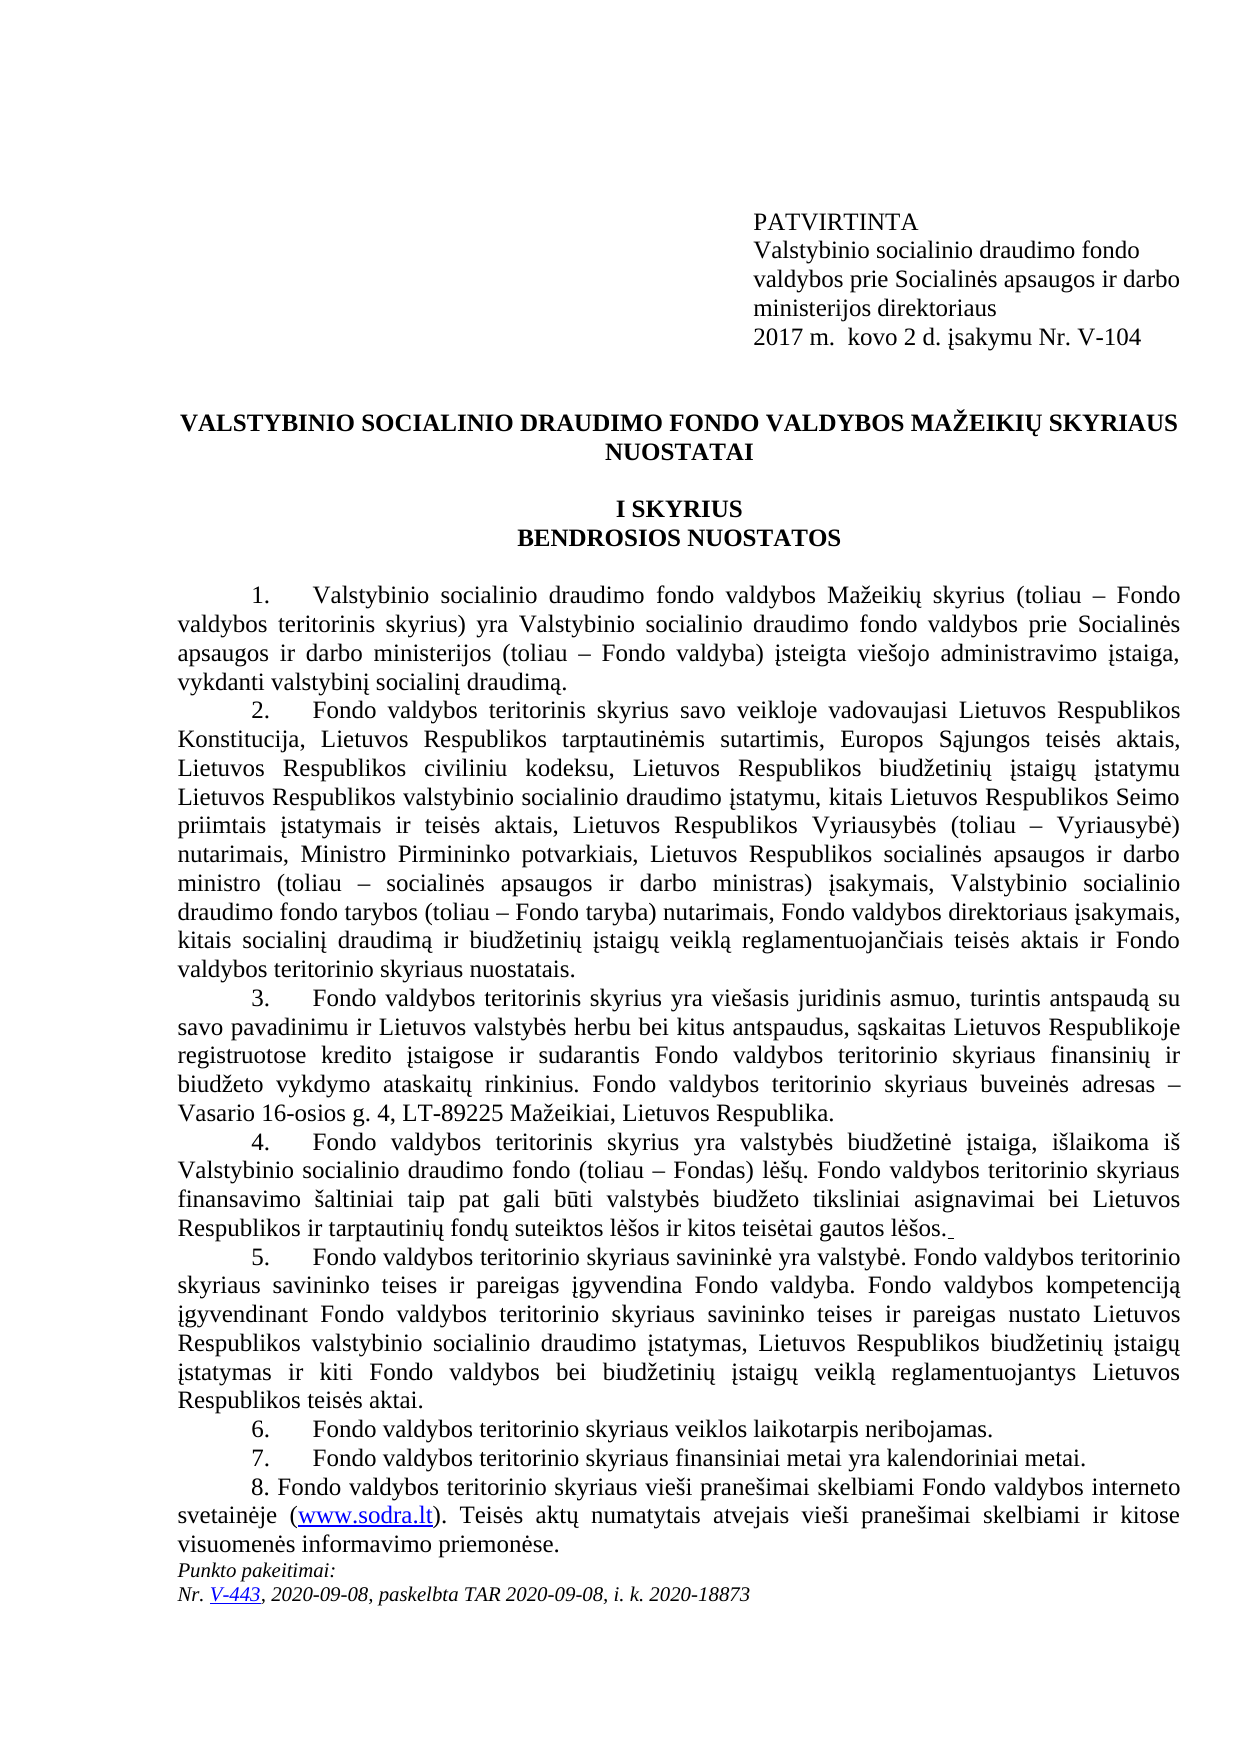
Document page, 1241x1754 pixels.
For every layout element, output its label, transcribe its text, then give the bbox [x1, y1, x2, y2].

text 5. Fondo valdybos teritorinio skyriaus savininkė yra valstybė. Fondo valdybos teritorinio skyriaus savininko teises ir pareigas įgyvendina Fondo valdyba. Fondo valdybos kompetenciją įgyvendinant Fondo valdybos teritorinio skyriaus savininko teises ir pareigas nustato Lietuvos Respublikos valstybinio socialinio draudimo įstatymas, Lietuvos Respublikos biudžetinių įstaigų įstatymas ir kiti Fondo valdybos bei biudžetinių įstaigų veiklą reglamentuojantys Lietuvos Respublikos teisės aktai. [177, 1242, 1181, 1414]
text PATVIRTINTA [753, 207, 1181, 235]
text VALSTYBINIO SOCIALINIO DRAUDIMO FONDO VALDYBOS MAŽEIKIŲ SKYRIAUS NUOSTATAI [177, 408, 1181, 465]
text Nr. V-443, 2020-09-08, paskelbta TAR 2020-09-08, i. k. 2020-18873 [177, 1582, 1181, 1606]
text 8. Fondo valdybos teritorinio skyriaus vieši pranešimai skelbiami Fondo valdybos interneto svetainėje (www.sodra.lt). Teisės aktų numatytais atvejais vieši pranešimai skelbiami ir kitose visuomenės informavimo priemonėse. [177, 1472, 1181, 1558]
text Valstybinio socialinio draudimo fondo [753, 235, 1181, 264]
text I SKYRIUS [177, 494, 1181, 523]
text 7. Fondo valdybos teritorinio skyriaus finansiniai metai yra kalendoriniai metai. [177, 1443, 1181, 1472]
text 3. Fondo valdybos teritorinis skyrius yra viešasis juridinis asmuo, turintis antspaudą su savo pavadinimu ir Lietuvos valstybės herbu bei kitus antspaudus, sąskaitas Lietuvos Respublikoje registruotose kredito įstaigose ir sudarantis Fondo valdybos teritorinio skyriaus finansinių ir biudžeto vykdymo ataskaitų rinkinius. Fondo valdybos teritorinio skyriaus buveinės adresas – Vasario 16-osios g. 4, LT-89225 Mažeikiai, Lietuvos Respublika. [177, 983, 1181, 1127]
text valdybos prie Socialinės apsaugos ir darbo [753, 264, 1181, 293]
text 2017 m. kovo 2 d. įsakymu Nr. V-104 [753, 322, 1181, 350]
text 1. Valstybinio socialinio draudimo fondo valdybos Mažeikių skyrius (toliau – Fondo valdybos teritorinis skyrius) yra Valstybinio socialinio draudimo fondo valdybos prie Socialinės apsaugos ir darbo ministerijos (toliau – Fondo valdyba) įsteigta viešojo administravimo įstaiga, vykdanti valstybinį socialinį draudimą. [177, 580, 1181, 695]
text 4. Fondo valdybos teritorinis skyrius yra valstybės biudžetinė įstaiga, išlaikoma iš Valstybinio socialinio draudimo fondo (toliau – Fondas) lėšų. Fondo valdybos teritorinio skyriaus finansavimo šaltiniai taip pat gali būti valstybės biudžeto tiksliniai asignavimai bei Lietuvos Respublikos ir tarptautinių fondų suteiktos lėšos ir kitos teisėtai gautos lėšos. [177, 1127, 1181, 1242]
text Punkto pakeitimai: [177, 1558, 1181, 1582]
text BENDROSIOS NUOSTATOS [177, 523, 1181, 552]
text 6. Fondo valdybos teritorinio skyriaus veiklos laikotarpis neribojamas. [177, 1414, 1181, 1443]
text ministerijos direktoriaus [753, 293, 1181, 322]
text 2. Fondo valdybos teritorinis skyrius savo veikloje vadovaujasi Lietuvos Respublikos Konstitucija, Lietuvos Respublikos tarptautinėmis sutartimis, Europos Sąjungos teisės aktais, Lietuvos Respublikos civiliniu kodeksu, Lietuvos Respublikos biudžetinių įstaigų įstatymu Lietuvos Respublikos valstybinio socialinio draudimo įstatymu, kitais Lietuvos Respublikos Seimo priimtais įstatymais ir teisės aktais, Lietuvos Respublikos Vyriausybės (toliau – Vyriausybė) nutarimais, Ministro Pirmininko potvarkiais, Lietuvos Respublikos socialinės apsaugos ir darbo ministro (toliau – socialinės apsaugos ir darbo ministras) įsakymais, Valstybinio socialinio draudimo fondo tarybos (toliau – Fondo taryba) nutarimais, Fondo valdybos direktoriaus įsakymais, kitais socialinį draudimą ir biudžetinių įstaigų veiklą reglamentuojančiais teisės aktais ir Fondo valdybos teritorinio skyriaus nuostatais. [177, 695, 1181, 983]
